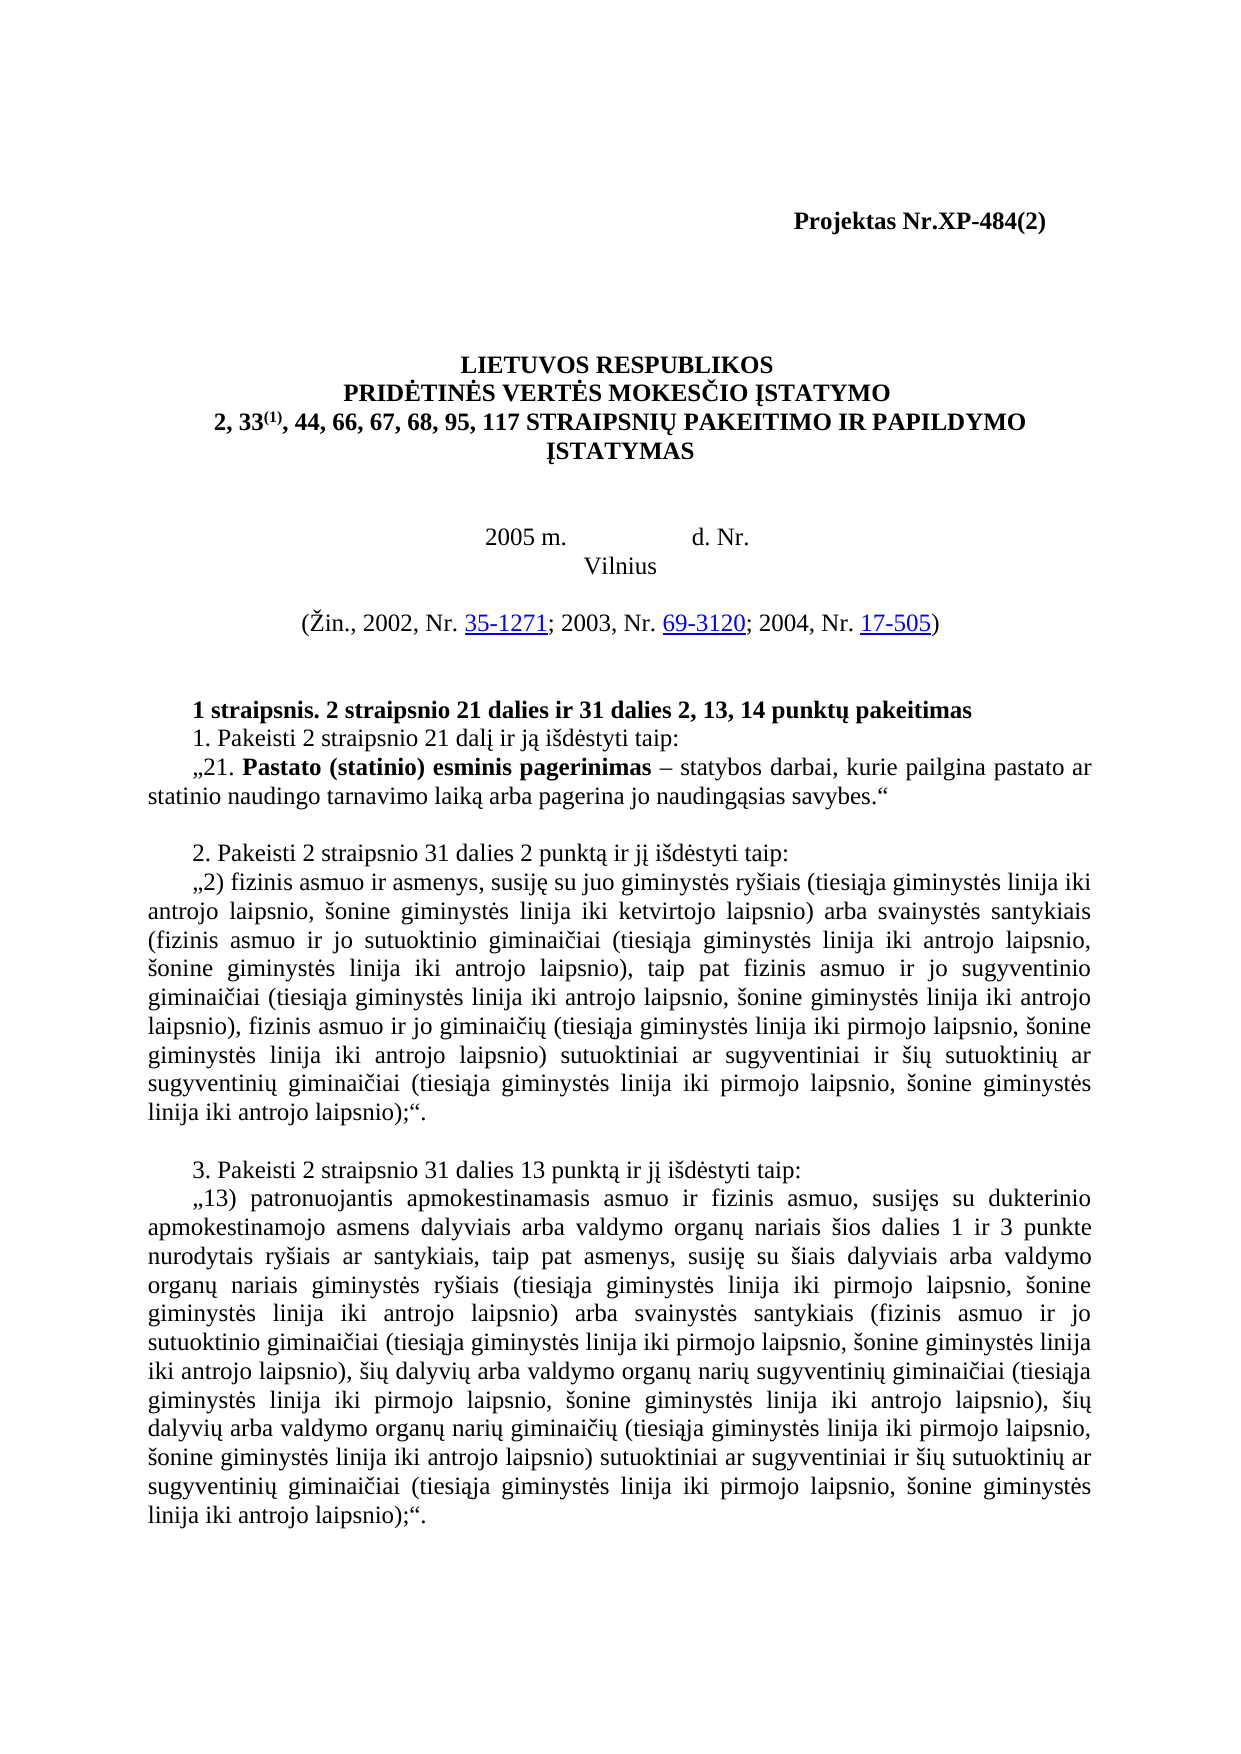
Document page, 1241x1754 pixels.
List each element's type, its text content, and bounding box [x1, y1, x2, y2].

text Projektas Nr.XP-484(2) [148, 206, 1092, 235]
text LIETUVOS RESPUBLIKOS [148, 350, 1092, 378]
text 2, 33(1), 44, 66, 67, 68, 95, 117 STRAIPSNIŲ PAKEITIMO IR PAPILDYMO [148, 407, 1092, 436]
text 1. Pakeisti 2 straipsnio 21 dalį ir ją išdėstyti taip: [148, 723, 1092, 752]
text Vilnius [148, 551, 1092, 580]
text „21. Pastato (statinio) esminis pagerinimas – statybos darbai, kurie pailgina pastato ar statinio naudingo tarnavimo laiką arba pagerina jo naudingąsias savybes.“ [148, 752, 1092, 810]
text „2) fizinis asmuo ir asmenys, susiję su juo giminystės ryšiais (tiesiąja giminystės linija iki antrojo laipsnio, šonine giminystės linija iki ketvirtojo laipsnio) arba svainystės santykiais (fizinis asmuo ir jo sutuoktinio giminaičiai (tiesiąja giminystės linija iki antrojo laipsnio, šonine giminystės linija iki antrojo laipsnio), taip pat fizinis asmuo ir jo sugyventinio giminaičiai (tiesiąja giminystės linija iki antrojo laipsnio, šonine giminystės linija iki antrojo laipsnio), fizinis asmuo ir jo giminaičių (tiesiąja giminystės linija iki pirmojo laipsnio, šonine giminystės linija iki antrojo laipsnio) sutuoktiniai ar sugyventiniai ir šių sutuoktinių ar sugyventinių giminaičiai (tiesiąja giminystės linija iki pirmojo laipsnio, šonine giminystės linija iki antrojo laipsnio);“. [148, 867, 1092, 1126]
text 1 straipsnis. 2 straipsnio 21 dalies ir 31 dalies 2, 13, 14 punktų pakeitimas [148, 695, 1092, 723]
text PRIDĖTINĖS VERTĖS MOKESČIO ĮSTATYMO [148, 378, 1092, 407]
text 2. Pakeisti 2 straipsnio 31 dalies 2 punktą ir jį išdėstyti taip: [148, 838, 1092, 867]
text 2005 m. d. Nr. [148, 522, 1092, 551]
text 3. Pakeisti 2 straipsnio 31 dalies 13 punktą ir jį išdėstyti taip: [148, 1155, 1092, 1183]
text (Žin., 2002, Nr. 35-1271; 2003, Nr. 69-3120; 2004, Nr. 17-505) [148, 608, 1092, 637]
text ĮSTATYMAS [148, 436, 1092, 465]
text „13) patronuojantis apmokestinamasis asmuo ir fizinis asmuo, susijęs su dukterinio apmokestinamojo asmens dalyviais arba valdymo organų nariais šios dalies 1 ir 3 punkte nurodytais ryšiais ar santykiais, taip pat asmenys, susiję su šiais dalyviais arba valdymo organų nariais giminystės ryšiais (tiesiąja giminystės linija iki pirmojo laipsnio, šonine giminystės linija iki antrojo laipsnio) arba svainystės santykiais (fizinis asmuo ir jo sutuoktinio giminaičiai (tiesiąja giminystės linija iki pirmojo laipsnio, šonine giminystės linija iki antrojo laipsnio), šių dalyvių arba valdymo organų narių sugyventinių giminaičiai (tiesiąja giminystės linija iki pirmojo laipsnio, šonine giminystės linija iki antrojo laipsnio), šių dalyvių arba valdymo organų narių giminaičių (tiesiąja giminystės linija iki pirmojo laipsnio, šonine giminystės linija iki antrojo laipsnio) sutuoktiniai ar sugyventiniai ir šių sutuoktinių ar sugyventinių giminaičiai (tiesiąja giminystės linija iki pirmojo laipsnio, šonine giminystės linija iki antrojo laipsnio);“. [148, 1183, 1092, 1528]
